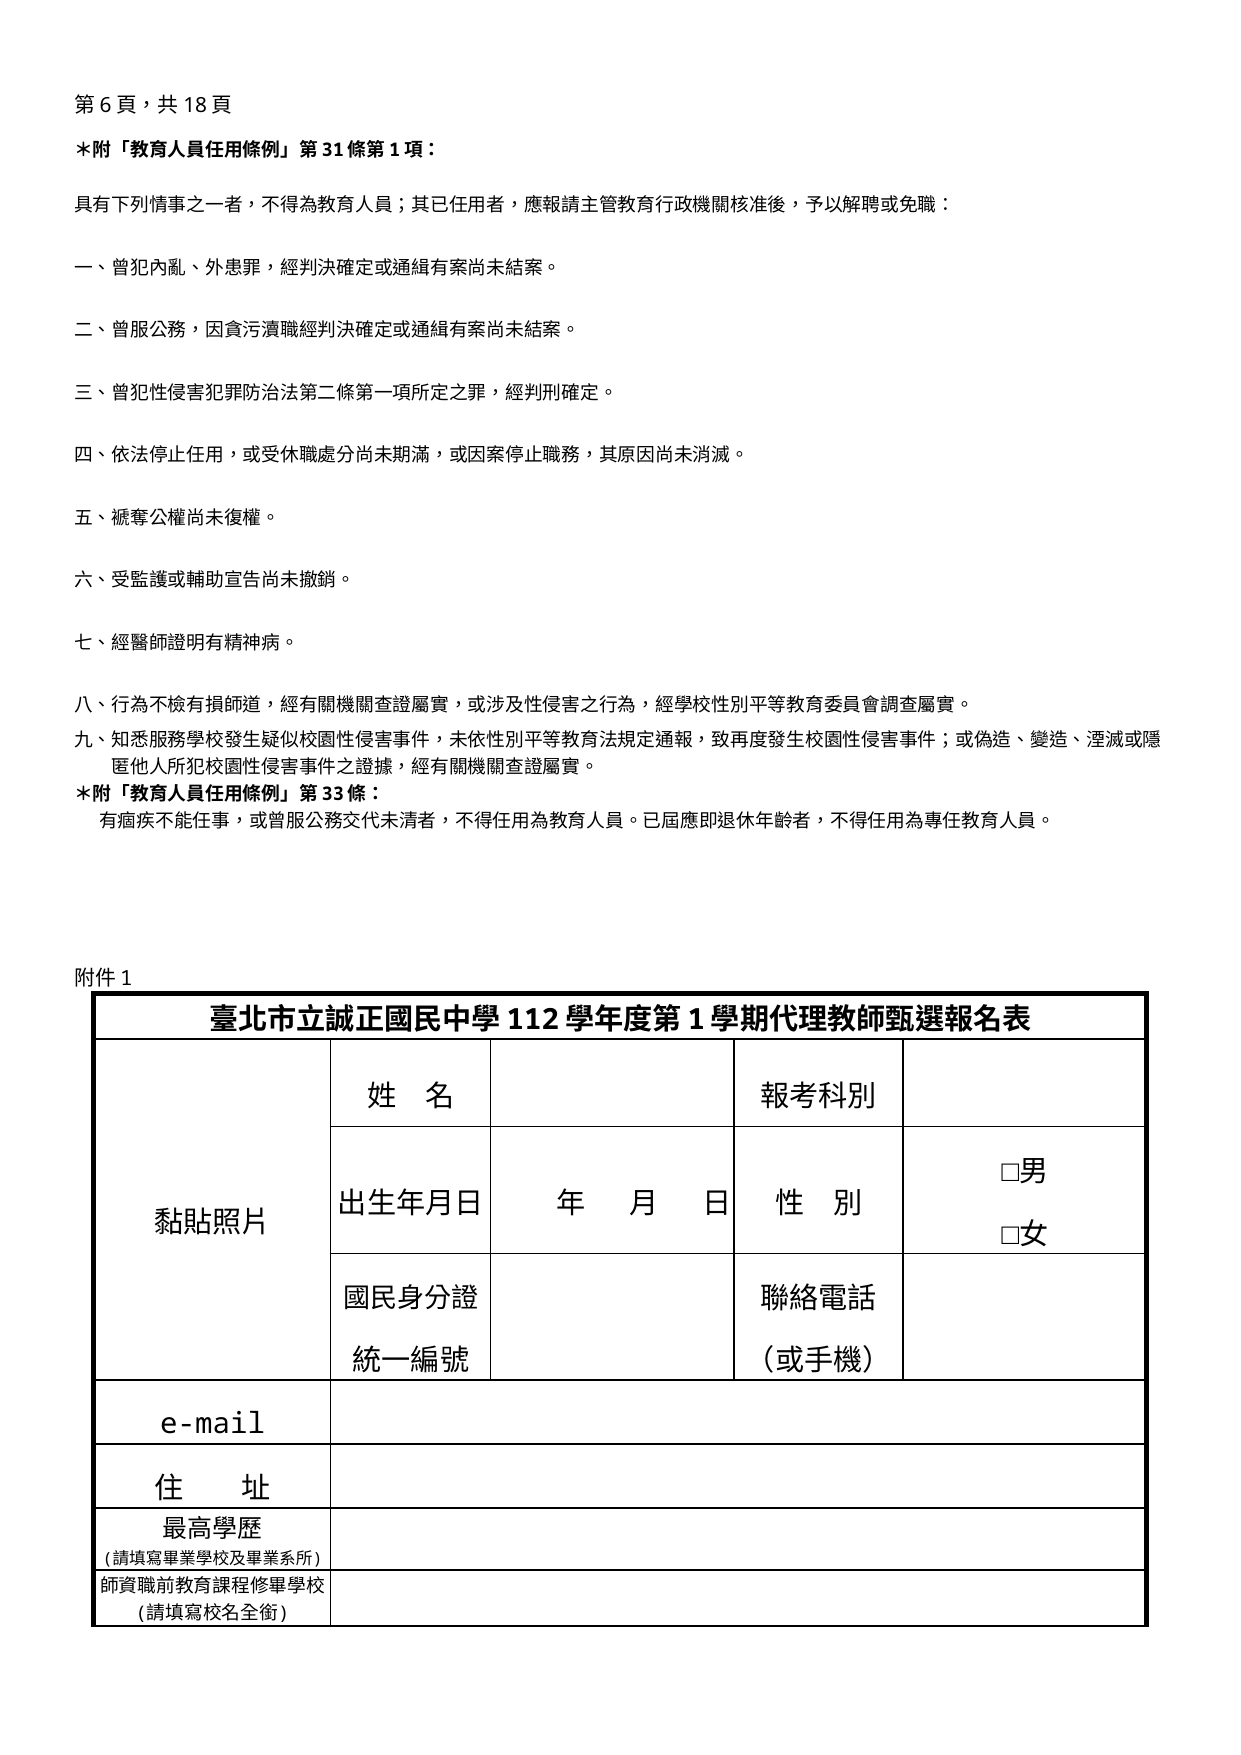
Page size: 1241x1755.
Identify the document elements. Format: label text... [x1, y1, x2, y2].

table_cell 住 址 [96, 1445, 330, 1507]
table_cell 報考科別 [735, 1040, 902, 1126]
table_cell [331, 1445, 1144, 1507]
text 二、曾服公務，因貪污瀆職經判決確定或通緝有案尚未結案。 [74, 287, 1166, 349]
text ＊附「教育人員任用條例」第33條： [74, 779, 1166, 806]
table_cell [331, 1571, 1144, 1625]
table_header 臺北市立誠正國民中學112學年度第1學期代理教師甄選報名表 [96, 996, 1144, 1038]
table_cell 性 別 [735, 1127, 902, 1252]
table_cell 最高學歷 (請填寫畢業學校及畢業系所) [96, 1509, 330, 1569]
table_cell [904, 1040, 1144, 1126]
table_cell 年 月 日 [491, 1127, 733, 1252]
table_cell [491, 1254, 733, 1379]
table_cell 姓 名 [331, 1040, 490, 1126]
text ＊附「教育人員任用條例」第31條第1項： [74, 135, 1166, 162]
table_cell [491, 1040, 733, 1126]
table_cell 聯絡電話 （或手機） [735, 1254, 902, 1379]
table_cell e-mail [96, 1381, 330, 1443]
text 七、經醫師證明有精神病。 [74, 599, 1166, 662]
table_cell 出生年月日 [331, 1127, 490, 1252]
table_cell 國民身分證 統一編號 [331, 1254, 490, 1379]
text 有痼疾不能任事，或曾服公務交代未清者，不得任用為教育人員。已屆應即退休年齡者，不得任用為專任教育人員。 [99, 806, 1166, 833]
table_cell 黏貼照片 [96, 1040, 330, 1379]
text 具有下列情事之一者，不得為教育人員；其已任用者，應報請主管教育行政機關核准後，予以解聘或免職： [74, 162, 1166, 224]
text 九、知悉服務學校發生疑似校園性侵害事件，未依性別平等教育法規定通報，致再度發生校園性侵害事件；或偽造、變造、湮滅或隱匿他人所犯校園性侵害事件之證據，經有關機關查證屬實。 [74, 724, 1166, 779]
text 一、曾犯內亂、外患罪，經判決確定或通緝有案尚未結案。 [74, 224, 1166, 287]
text 八、行為不檢有損師道，經有關機關查證屬實，或涉及性侵害之行為，經學校性別平等教育委員會調查屬實。 [74, 662, 1166, 724]
text 四、依法停止任用，或受休職處分尚未期滿，或因案停止職務，其原因尚未消滅。 [74, 412, 1166, 474]
table_cell [331, 1509, 1144, 1569]
table_cell [904, 1254, 1144, 1379]
text 附件1 [74, 961, 1166, 991]
text 六、受監護或輔助宣告尚未撤銷。 [74, 537, 1166, 599]
table_cell 師資職前教育課程修畢學校 (請填寫校名全銜) [96, 1571, 330, 1625]
text 五、褫奪公權尚未復權。 [74, 474, 1166, 537]
table_cell [331, 1381, 1144, 1443]
table_cell □男 □女 [904, 1127, 1144, 1252]
text 三、曾犯性侵害犯罪防治法第二條第一項所定之罪，經判刑確定。 [74, 349, 1166, 412]
